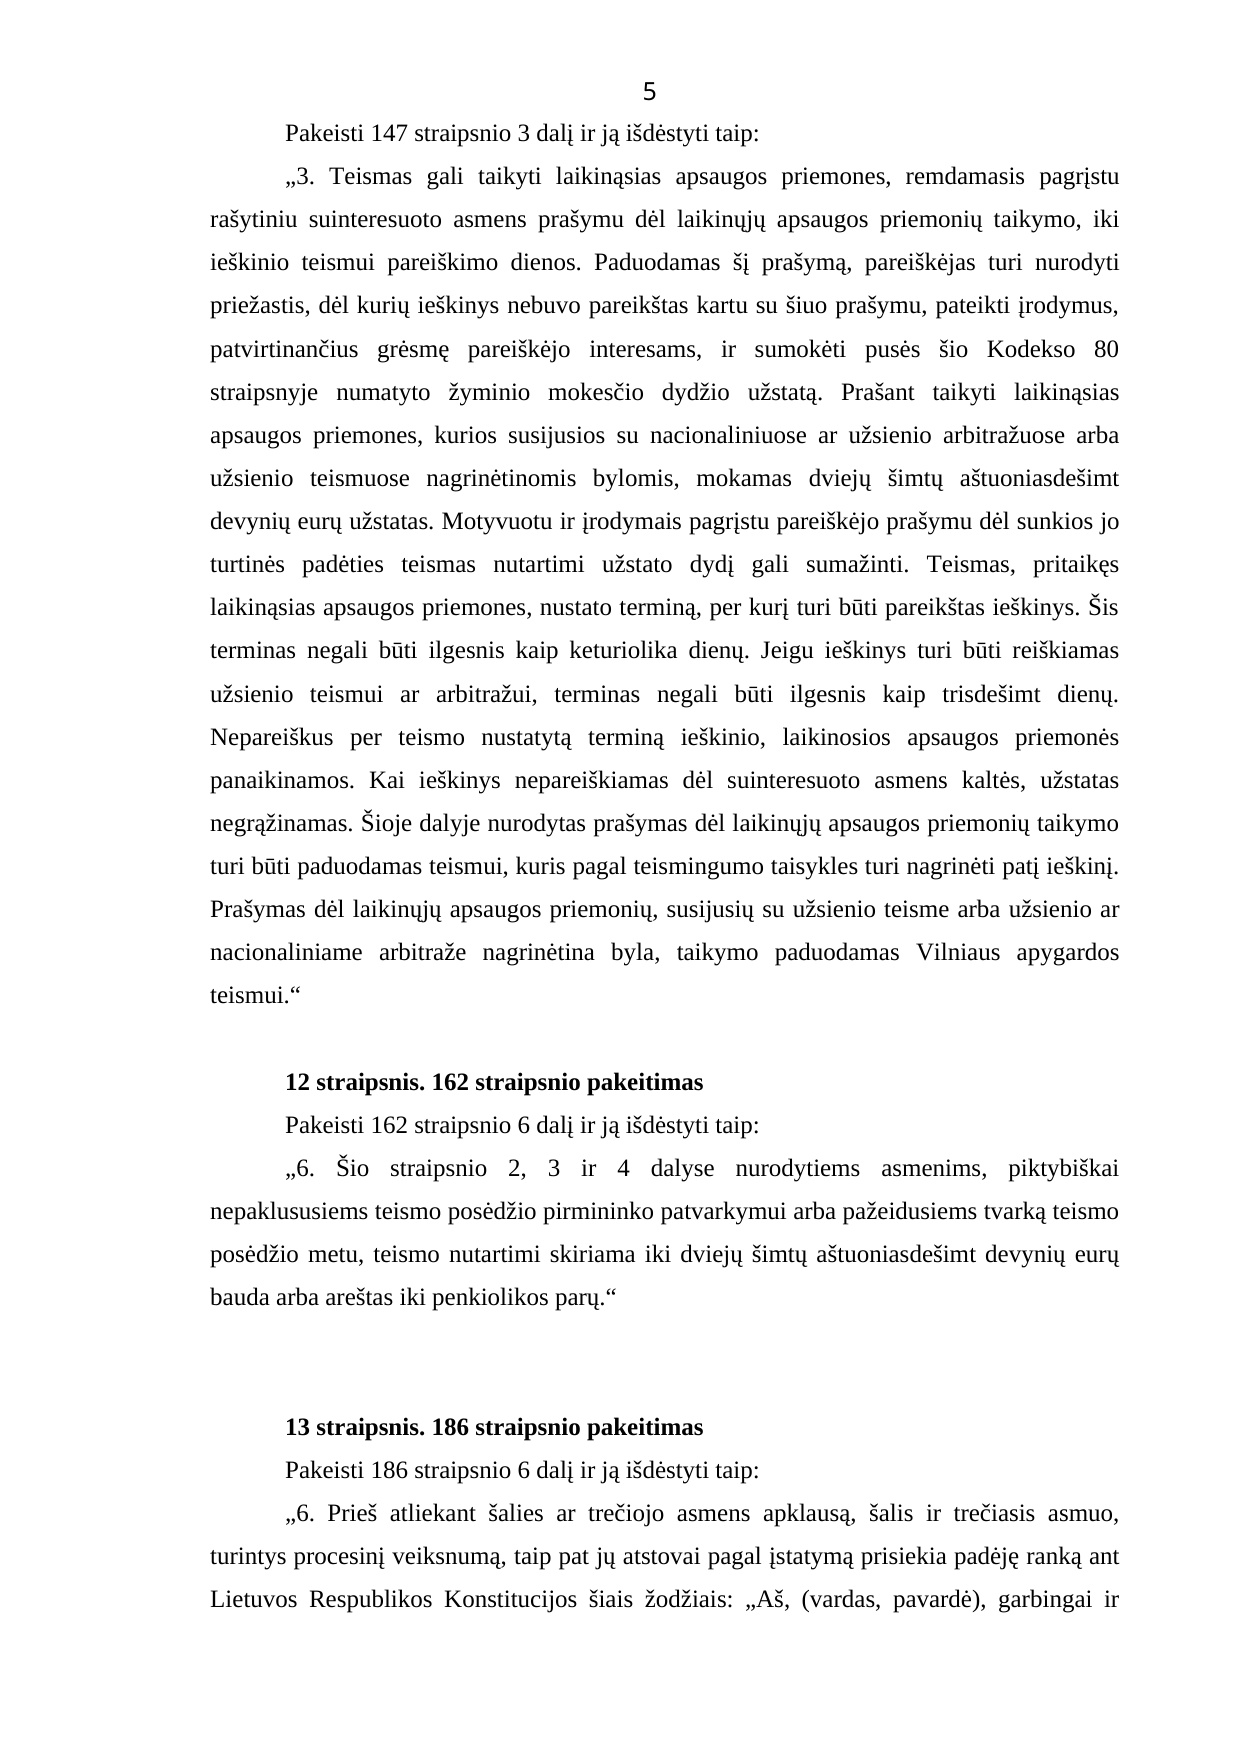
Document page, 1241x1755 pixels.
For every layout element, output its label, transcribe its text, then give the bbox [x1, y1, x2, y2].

text 12 straipsnis. 162 straipsnio pakeitimas [210, 1067, 1120, 1096]
text „3. Teismas gali taikyti laikinąsias apsaugos priemones, remdamasis pagrįstu rašytiniu suinteresuoto asmens prašymu dėl laikinųjų apsaugos priemonių taikymo, iki ieškinio teismui pareiškimo dienos. Paduodamas šį prašymą, pareiškėjas turi nurodyti priežastis, dėl kurių ieškinys nebuvo pareikštas kartu su šiuo prašymu, pateikti įrodymus, patvirtinančius grėsmę pareiškėjo interesams, ir sumokėti pusės šio Kodekso 80 straipsnyje numatyto žyminio mokesčio dydžio užstatą. Prašant taikyti laikinąsias apsaugos priemones, kurios susijusios su nacionaliniuose ar užsienio arbitražuose arba užsienio teismuose nagrinėtinomis bylomis, mokamas dviejų šimtų aštuoniasdešimt devynių eurų užstatas. Motyvuotu ir įrodymais pagrįstu pareiškėjo prašymu dėl sunkios jo turtinės padėties teismas nutartimi užstato dydį gali sumažinti. Teismas, pritaikęs laikinąsias apsaugos priemones, nustato terminą, per kurį turi būti pareikštas ieškinys. Šis terminas negali būti ilgesnis kaip keturiolika dienų. Jeigu ieškinys turi būti reiškiamas užsienio teismui ar arbitražui, terminas negali būti ilgesnis kaip trisdešimt dienų. Nepareiškus per teismo nustatytą terminą ieškinio, laikinosios apsaugos priemonės panaikinamos. Kai ieškinys nepareiškiamas dėl suinteresuoto asmens kaltės, užstatas negrąžinamas. Šioje dalyje nurodytas prašymas dėl laikinųjų apsaugos priemonių taikymo turi būti paduodamas teismui, kuris pagal teismingumo taisykles turi nagrinėti patį ieškinį. Prašymas dėl laikinųjų apsaugos priemonių, susijusių su užsienio teisme arba užsienio ar nacionaliniame arbitraže nagrinėtina byla, taikymo paduodamas Vilniaus apygardos teismui.“ [210, 161, 1120, 1009]
text „6. Prieš atliekant šalies ar trečiojo asmens apklausą, šalis ir trečiasis asmuo, turintys procesinį veiksnumą, taip pat jų atstovai pagal įstatymą prisiekia padėję ranką ant Lietuvos Respublikos Konstitucijos šiais žodžiais: „Aš, (vardas, pavardė), garbingai ir [210, 1498, 1120, 1613]
text Pakeisti 186 straipsnio 6 dalį ir ją išdėstyti taip: [210, 1455, 1120, 1484]
text „6. Šio straipsnio 2, 3 ir 4 dalyse nurodytiems asmenims, piktybiškai nepaklususiems teismo posėdžio pirmininko patvarkymui arba pažeidusiems tvarką teismo posėdžio metu, teismo nutartimi skiriama iki dviejų šimtų aštuoniasdešimt devynių eurų bauda arba areštas iki penkiolikos parų.“ [210, 1153, 1120, 1311]
text Pakeisti 162 straipsnio 6 dalį ir ją išdėstyti taip: [210, 1110, 1120, 1139]
text 13 straipsnis. 186 straipsnio pakeitimas [210, 1412, 1120, 1441]
text Pakeisti 147 straipsnio 3 dalį ir ją išdėstyti taip: [210, 118, 1120, 147]
